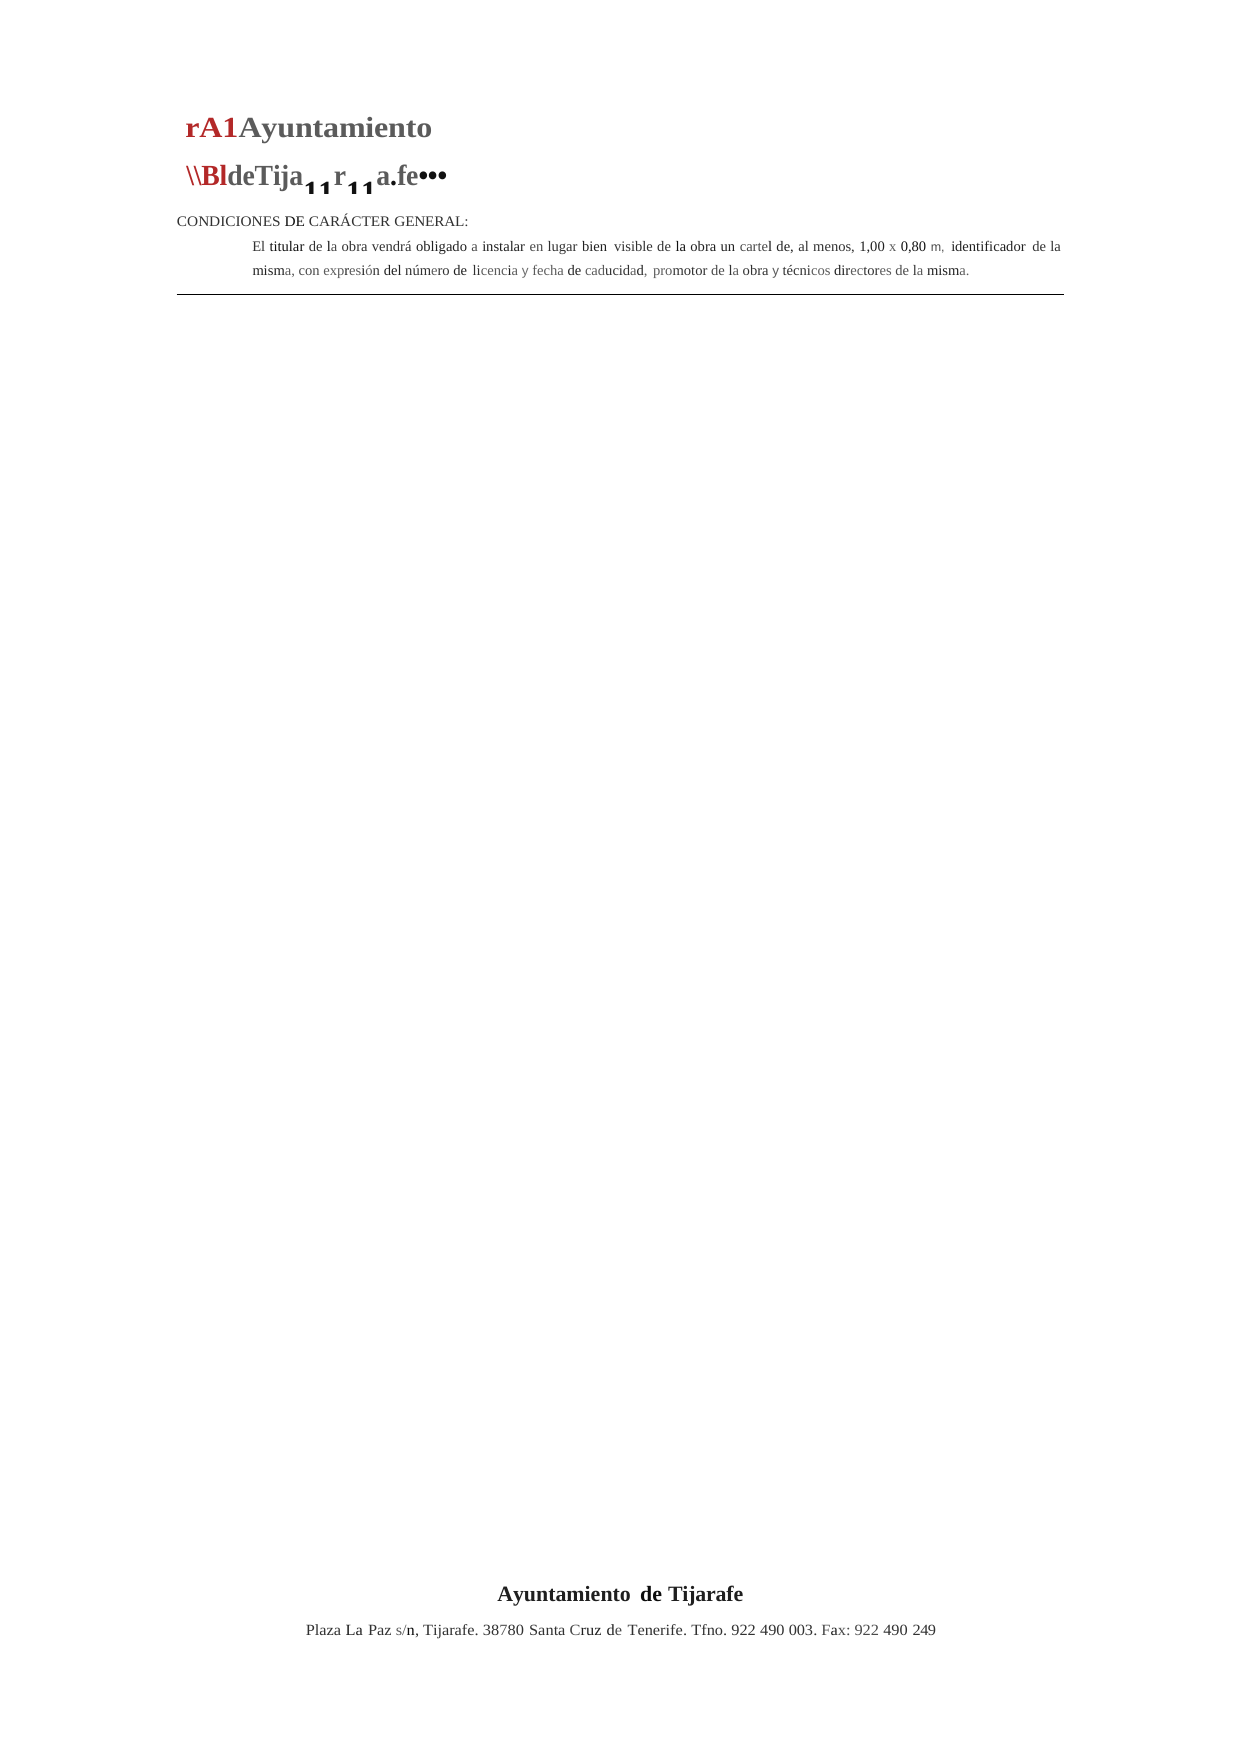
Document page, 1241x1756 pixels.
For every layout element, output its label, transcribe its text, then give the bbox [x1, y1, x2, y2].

text El titular de la obra vendrá obligado a instalar en lugar bien visible de la obra un cartel de, al menos, 1,00 x 0,80 m, identificador de la misma, con expresión del número de licencia y fecha de caducidad, promotor de la obra y técnicos directores de la misma. [252, 238, 1062, 279]
text CONDICIONES DE CARÁCTER GENERAL: [177, 213, 1203, 229]
